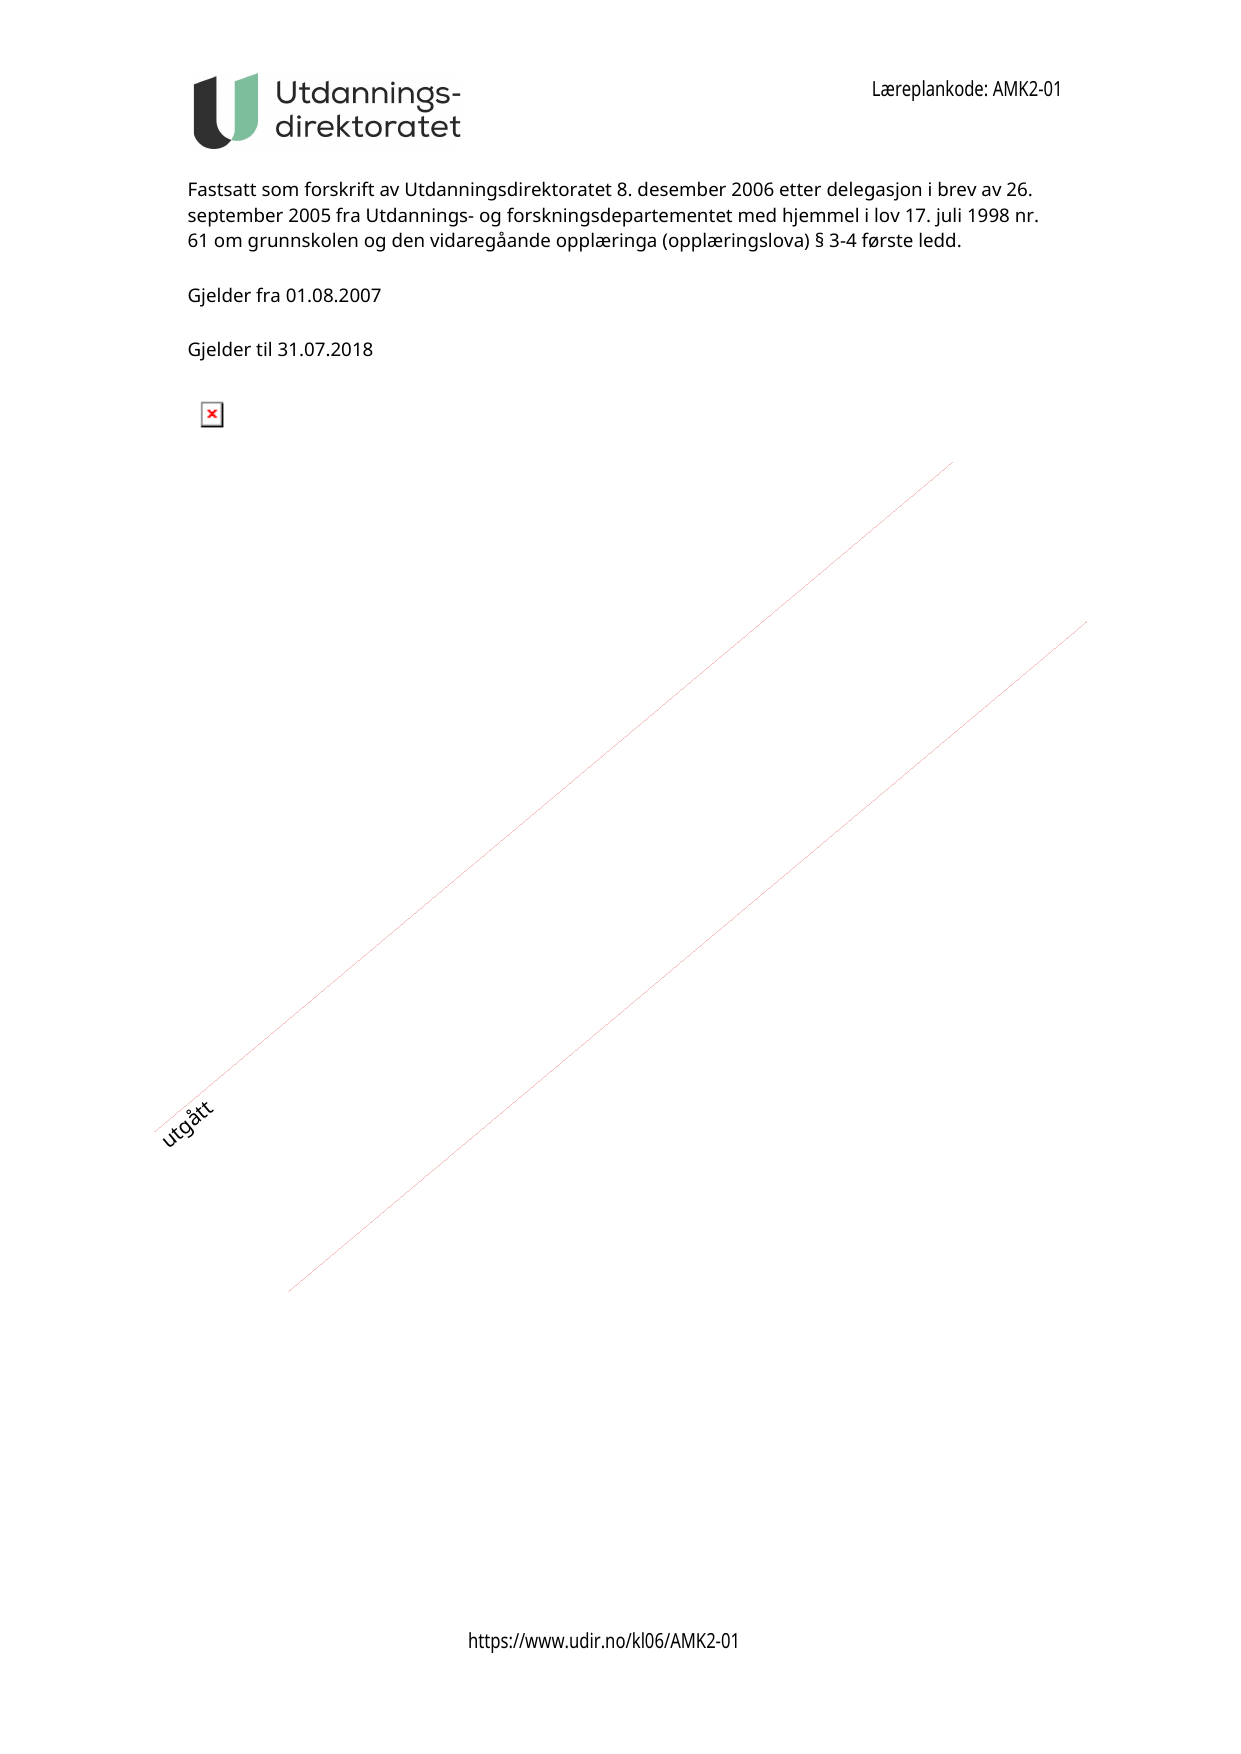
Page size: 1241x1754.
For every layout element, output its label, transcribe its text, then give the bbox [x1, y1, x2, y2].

text Fastsatt som forskrift av Utdanningsdirektoratet 8. desember 2006 etter delegasjon i brev av 26. september 2005 fra Utdannings- og forskningsdepartementet med hjemmel i lov 17. juli 1998 nr. 61 om grunnskolen og den vidaregåande opplæringa (opplæringslova) § 3-4 første ledd. [187, 176, 1053, 253]
text Gjelder fra 01.08.2007 [386, 282, 1053, 308]
picture [193, 73, 461, 149]
picture [187, 391, 238, 442]
text Gjelder til 31.07.2018 [378, 337, 1053, 362]
